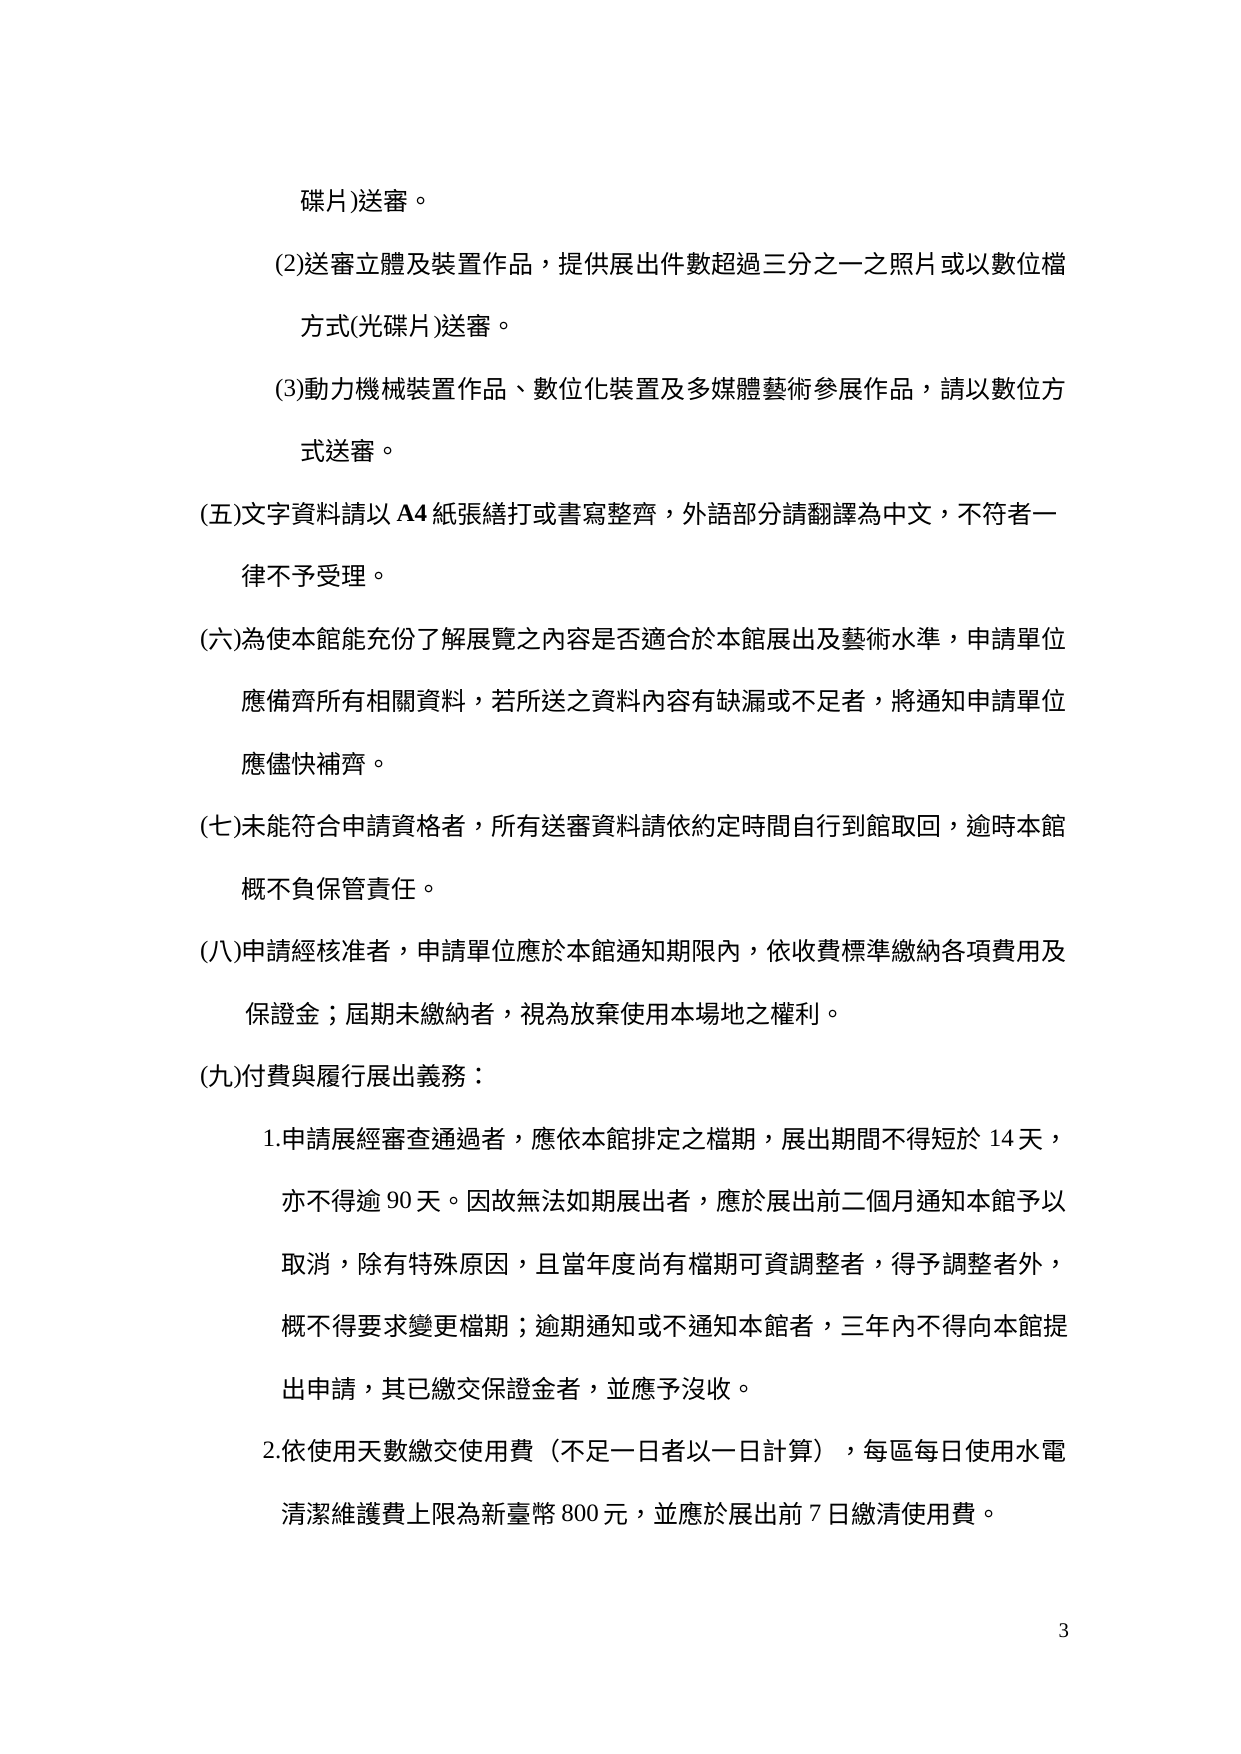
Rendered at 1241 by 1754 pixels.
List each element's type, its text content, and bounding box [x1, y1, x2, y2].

text 2.依使用天數繳交使用費（不足一日者以一日計算），每區每日使用水電清潔維護費上限為新臺幣800元，並應於展出前7日繳清使用費。 [262, 1408, 1069, 1533]
text 1.申請展經審查通過者，應依本館排定之檔期，展出期間不得短於14天，亦不得逾90天。因故無法如期展出者，應於展出前二個月通知本館予以取消，除有特殊原因，且當年度尚有檔期可資調整者，得予調整者外，概不得要求變更檔期；逾期通知或不通知本館者，三年內不得向本館提出申請，其已繳交保證金者，並應予沒收。 [262, 1096, 1069, 1408]
text (九)付費與履行展出義務： [200, 1033, 1081, 1096]
text (2)送審立體及裝置作品，提供展出件數超過三分之一之照片或以數位檔方式(光碟片)送審。 [275, 221, 1069, 346]
text (八)申請經核准者，申請單位應於本館通知期限內，依收費標準繳納各項費用及保證金；屆期未繳納者，視為放棄使用本場地之權利。 [200, 908, 1081, 1033]
text (五)文字資料請以A4紙張繕打或書寫整齊，外語部分請翻譯為中文，不符者一律不予受理。 [200, 471, 1081, 596]
text (七)未能符合申請資格者，所有送審資料請依約定時間自行到館取回，逾時本館概不負保管責任。 [200, 783, 1081, 908]
text (六)為使本館能充份了解展覽之內容是否適合於本館展出及藝術水準，申請單位應備齊所有相關資料，若所送之資料內容有缺漏或不足者，將通知申請單位應儘快補齊。 [200, 596, 1081, 783]
text (3)動力機械裝置作品、數位化裝置及多媒體藝術參展作品，請以數位方式送審。 [275, 346, 1069, 471]
text 碟片)送審。 [275, 158, 1069, 221]
